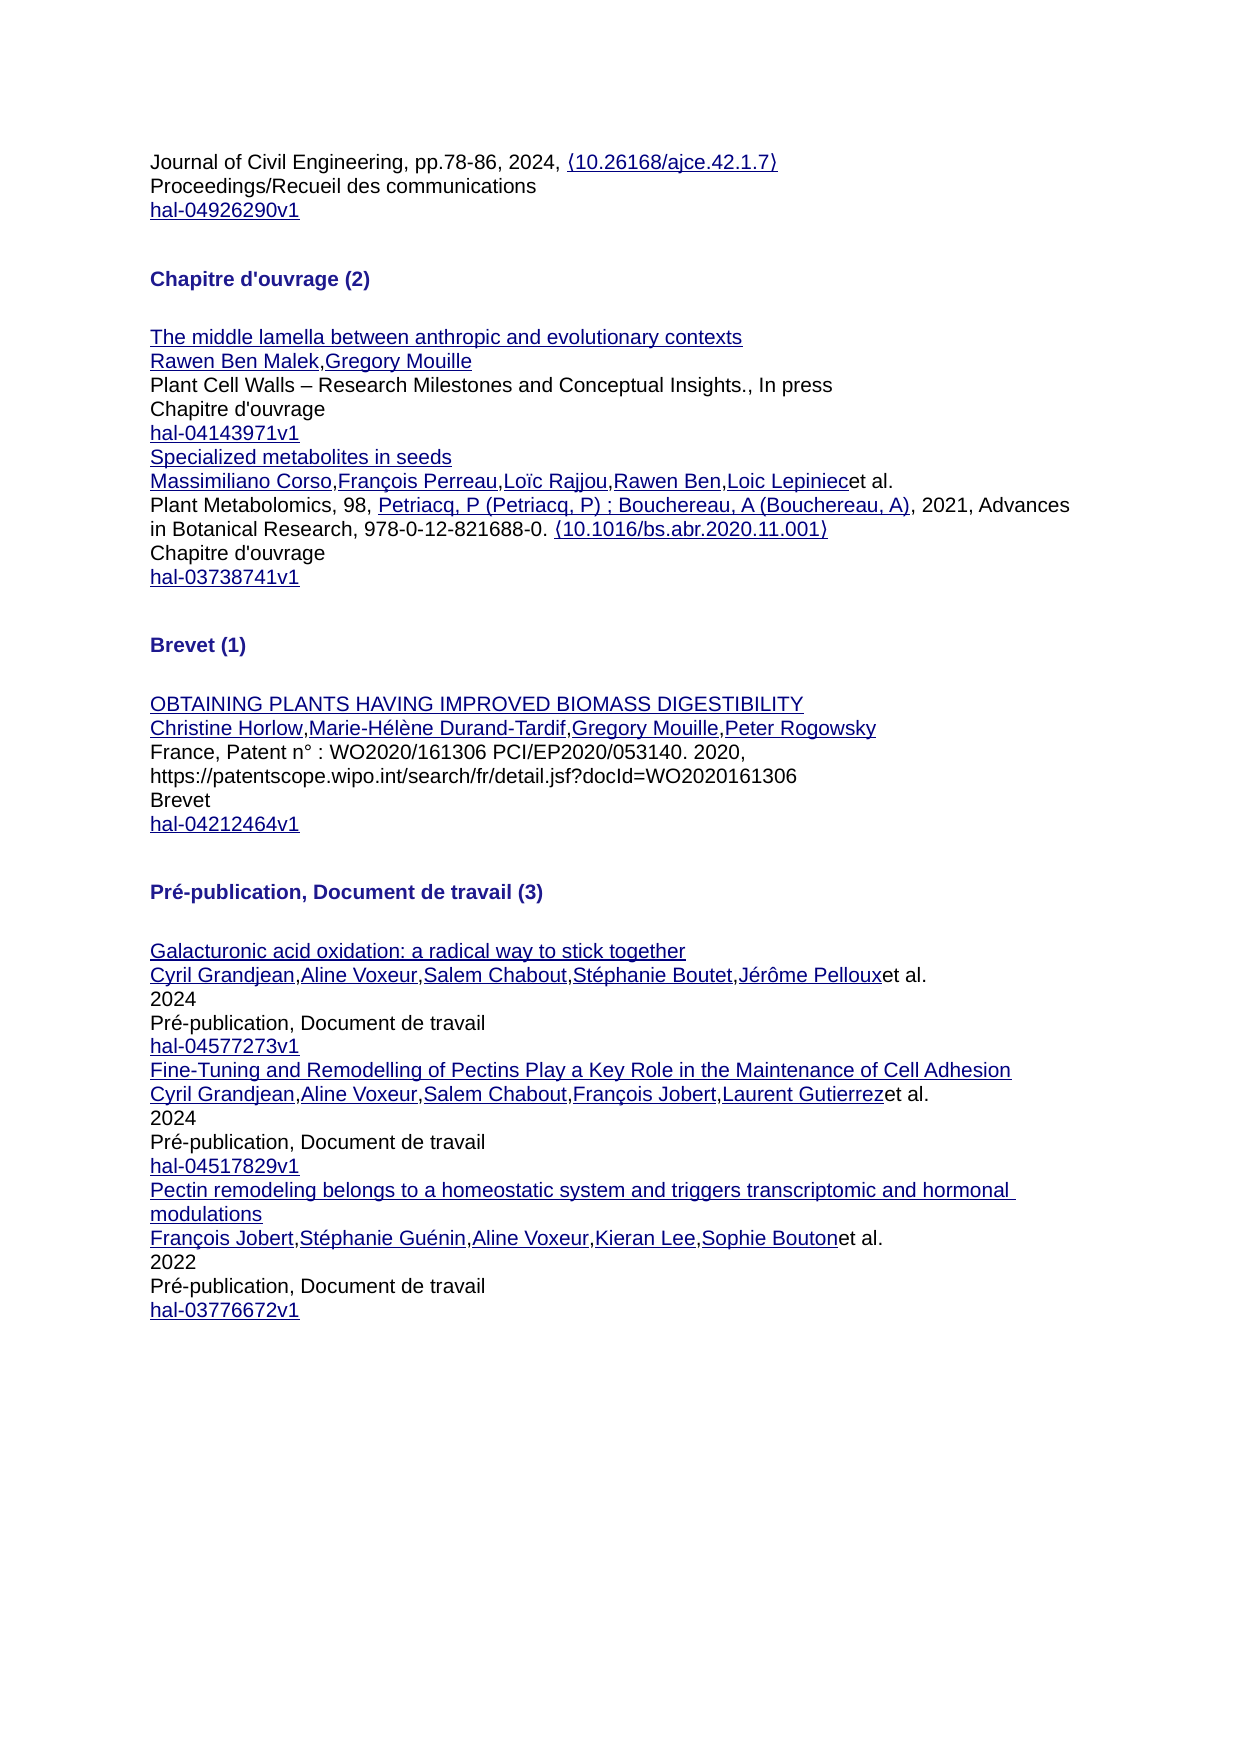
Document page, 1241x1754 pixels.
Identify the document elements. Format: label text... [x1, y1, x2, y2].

table_cell Specialized metabolites in seeds Massimiliano Corso,François Perreau,Loïc Rajjou,Rawen Ben,Loic Lepiniecet al. Plant Metabolomics, 98, Petriacq, P (Petriacq, P) ; Bouchereau, A (Bouchereau, A), 2021, Advances in Botanical Research, 978-0-12-821688-0. ⟨10.1016/bs.abr.2020.11.001⟩ Chapitre d'ouvrage hal-03738741v1 [150, 445, 1090, 588]
table_header Galacturonic acid oxidation: a radical way to stick together Cyril Grandjean,Aline Voxeur,Salem Chabout,Stéphanie Boutet,Jérôme Pellouxet al. 2024 Pré-publication, Document de travail hal-04577273v1 [150, 939, 1090, 1058]
table_cell Fine-Tuning and Remodelling of Pectins Play a Key Role in the Maintenance of Cell Adhesion Cyril Grandjean,Aline Voxeur,Salem Chabout,François Jobert,Laurent Gutierrezet al. 2024 Pré-publication, Document de travail hal-04517829v1 [150, 1058, 1090, 1178]
subtitle Brevet (1) [150, 633, 1090, 657]
table_header The middle lamella between anthropic and evolutionary contexts Rawen Ben Malek,Gregory Mouille Plant Cell Walls – Research Milestones and Conceptual Insights., In press Chapitre d'ouvrage hal-04143971v1 [150, 325, 1090, 445]
subtitle Pré-publication, Document de travail (3) [150, 880, 1090, 904]
table_cell Pectin remodeling belongs to a homeostatic system and triggers transcriptomic and hormonal modulations François Jobert,Stéphanie Guénin,Aline Voxeur,Kieran Lee,Sophie Boutonet al. 2022 Pré-publication, Document de travail hal-03776672v1 [150, 1178, 1090, 1322]
table_header Journal of Civil Engineering, pp.78-86, 2024, ⟨10.26168/ajce.42.1.7⟩ Proceedings/Recueil des communications hal-04926290v1 [150, 150, 1090, 222]
table_header OBTAINING PLANTS HAVING IMPROVED BIOMASS DIGESTIBILITY Christine Horlow,Marie-Hélène Durand-Tardif,Gregory Mouille,Peter Rogowsky France, Patent n° : WO2020/161306 PCI/EP2020/053140. 2020, https://patentscope.wipo.int/search/fr/detail.jsf?docId=WO2020161306 Brevet hal-04212464v1 [150, 692, 1090, 835]
subtitle Chapitre d'ouvrage (2) [150, 267, 1090, 291]
